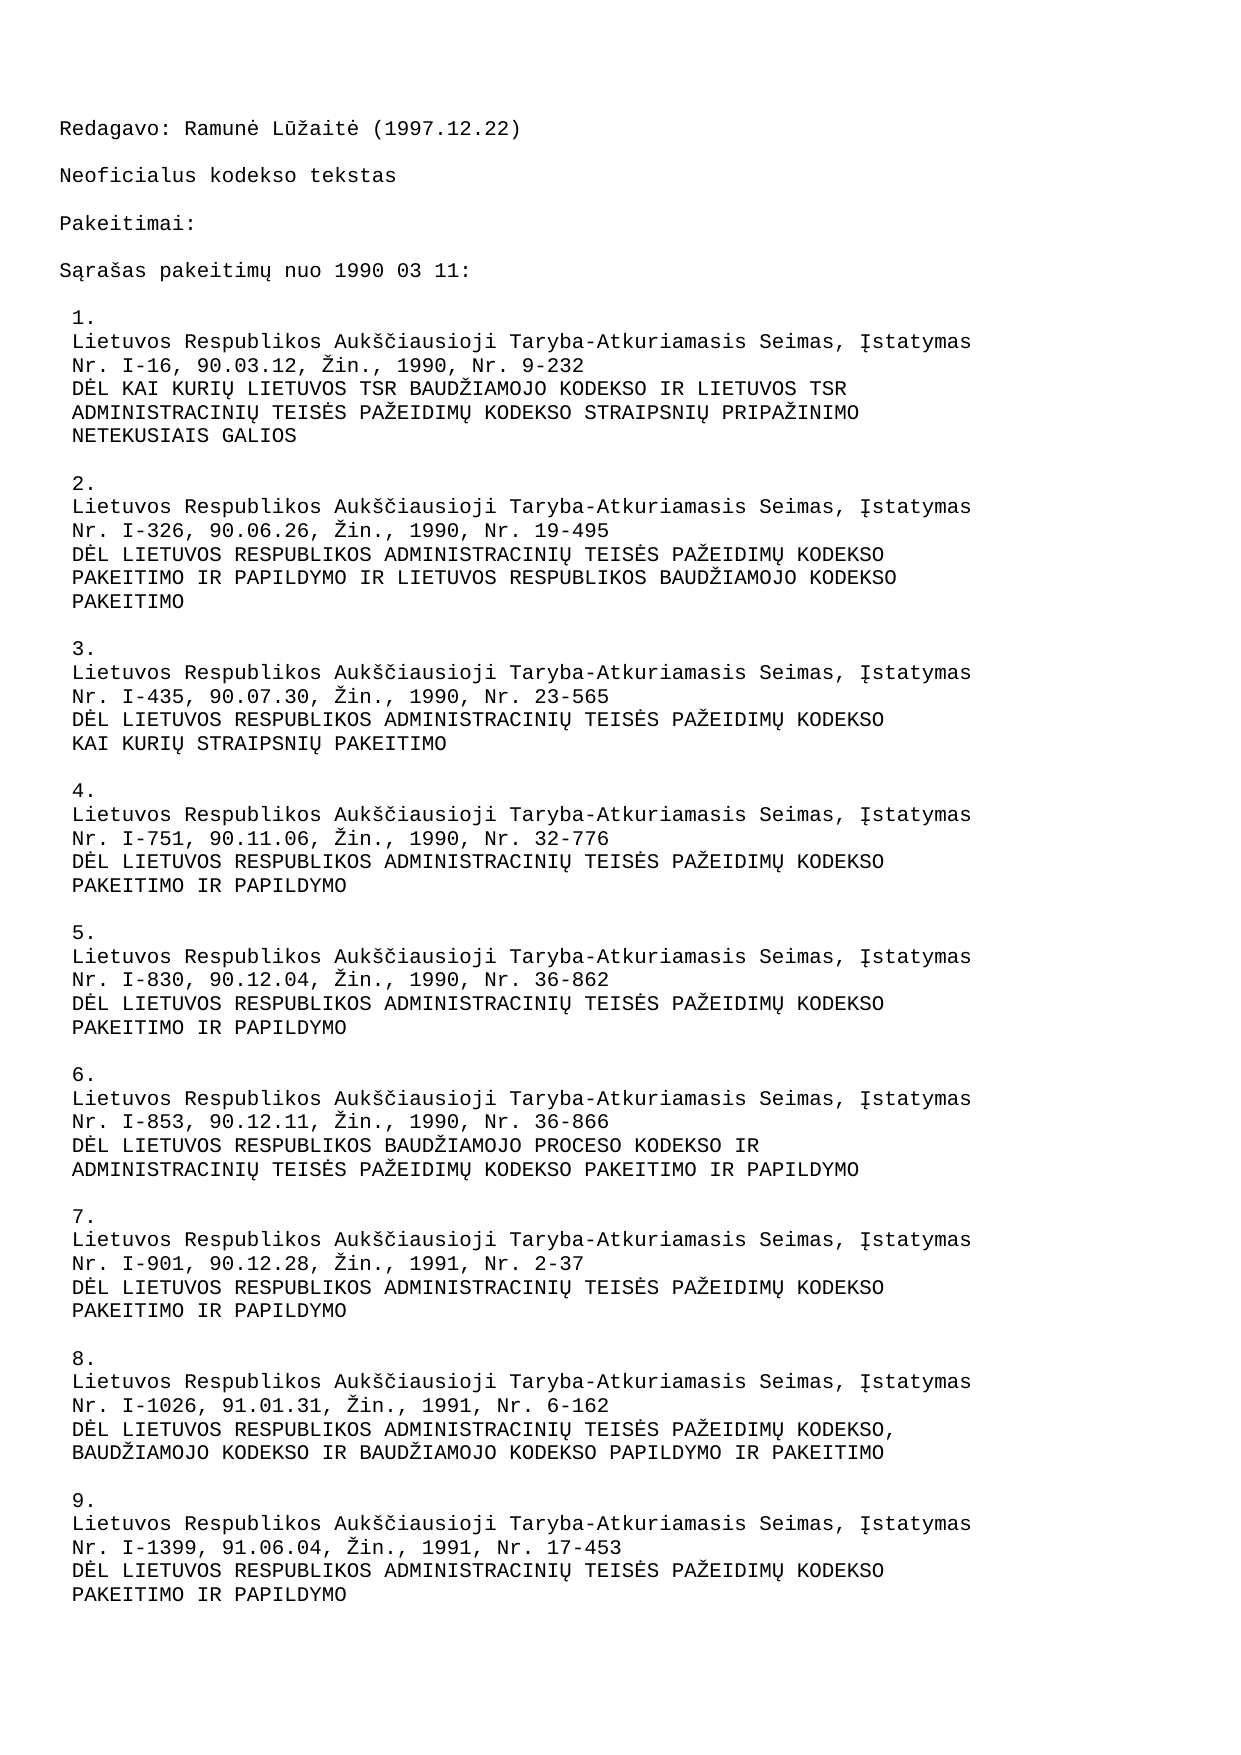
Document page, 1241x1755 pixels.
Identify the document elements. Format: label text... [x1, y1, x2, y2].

text Lietuvos Respublikos Aukščiausioji Taryba-Atkuriamasis Seimas, Įstatymas [59, 946, 1122, 969]
text Lietuvos Respublikos Aukščiausioji Taryba-Atkuriamasis Seimas, Įstatymas [59, 1229, 1122, 1253]
text PAKEITIMO IR PAPILDYMO [59, 875, 1122, 898]
text NETEKUSIAIS GALIOS [59, 426, 1122, 449]
text Neoficialus kodekso tekstas [59, 165, 1122, 189]
text Nr. I-1026, 91.01.31, Žin., 1991, Nr. 6-162 [59, 1395, 1122, 1419]
text DĖL LIETUVOS RESPUBLIKOS ADMINISTRACINIŲ TEISĖS PAŽEIDIMŲ KODEKSO, [59, 1419, 1122, 1442]
text Redagavo: Ramunė Lūžaitė (1997.12.22) [59, 118, 1122, 142]
text 7. [59, 1206, 1122, 1229]
text PAKEITIMO IR PAPILDYMO [59, 1017, 1122, 1040]
text Nr. I-751, 90.11.06, Žin., 1990, Nr. 32-776 [59, 827, 1122, 851]
text Nr. I-326, 90.06.26, Žin., 1990, Nr. 19-495 [59, 520, 1122, 544]
text Lietuvos Respublikos Aukščiausioji Taryba-Atkuriamasis Seimas, Įstatymas [59, 496, 1122, 520]
text DĖL LIETUVOS RESPUBLIKOS BAUDŽIAMOJO PROCESO KODEKSO IR [59, 1135, 1122, 1158]
text ADMINISTRACINIŲ TEISĖS PAŽEIDIMŲ KODEKSO PAKEITIMO IR PAPILDYMO [59, 1158, 1122, 1182]
text 3. [59, 638, 1122, 662]
text 2. [59, 473, 1122, 496]
text Nr. I-1399, 91.06.04, Žin., 1991, Nr. 17-453 [59, 1537, 1122, 1561]
text DĖL LIETUVOS RESPUBLIKOS ADMINISTRACINIŲ TEISĖS PAŽEIDIMŲ KODEKSO [59, 851, 1122, 875]
text Lietuvos Respublikos Aukščiausioji Taryba-Atkuriamasis Seimas, Įstatymas [59, 804, 1122, 827]
text Lietuvos Respublikos Aukščiausioji Taryba-Atkuriamasis Seimas, Įstatymas [59, 331, 1122, 354]
text BAUDŽIAMOJO KODEKSO IR BAUDŽIAMOJO KODEKSO PAPILDYMO IR PAKEITIMO [59, 1442, 1122, 1466]
text PAKEITIMO IR PAPILDYMO IR LIETUVOS RESPUBLIKOS BAUDŽIAMOJO KODEKSO [59, 567, 1122, 591]
text PAKEITIMO [59, 591, 1122, 615]
text 9. [59, 1489, 1122, 1513]
text ADMINISTRACINIŲ TEISĖS PAŽEIDIMŲ KODEKSO STRAIPSNIŲ PRIPAŽINIMO [59, 402, 1122, 426]
text Lietuvos Respublikos Aukščiausioji Taryba-Atkuriamasis Seimas, Įstatymas [59, 1088, 1122, 1111]
text 1. [59, 307, 1122, 331]
text PAKEITIMO IR PAPILDYMO [59, 1584, 1122, 1608]
text 5. [59, 922, 1122, 946]
text KAI KURIŲ STRAIPSNIŲ PAKEITIMO [59, 733, 1122, 757]
text DĖL LIETUVOS RESPUBLIKOS ADMINISTRACINIŲ TEISĖS PAŽEIDIMŲ KODEKSO [59, 1277, 1122, 1300]
text PAKEITIMO IR PAPILDYMO [59, 1300, 1122, 1324]
text Lietuvos Respublikos Aukščiausioji Taryba-Atkuriamasis Seimas, Įstatymas [59, 1371, 1122, 1395]
text DĖL LIETUVOS RESPUBLIKOS ADMINISTRACINIŲ TEISĖS PAŽEIDIMŲ KODEKSO [59, 544, 1122, 567]
text 4. [59, 780, 1122, 804]
text Nr. I-901, 90.12.28, Žin., 1991, Nr. 2-37 [59, 1253, 1122, 1277]
text Lietuvos Respublikos Aukščiausioji Taryba-Atkuriamasis Seimas, Įstatymas [59, 662, 1122, 686]
text 6. [59, 1064, 1122, 1088]
text Nr. I-830, 90.12.04, Žin., 1990, Nr. 36-862 [59, 969, 1122, 993]
text DĖL LIETUVOS RESPUBLIKOS ADMINISTRACINIŲ TEISĖS PAŽEIDIMŲ KODEKSO [59, 993, 1122, 1017]
text DĖL KAI KURIŲ LIETUVOS TSR BAUDŽIAMOJO KODEKSO IR LIETUVOS TSR [59, 378, 1122, 402]
text Nr. I-853, 90.12.11, Žin., 1990, Nr. 36-866 [59, 1111, 1122, 1135]
text 8. [59, 1348, 1122, 1371]
text DĖL LIETUVOS RESPUBLIKOS ADMINISTRACINIŲ TEISĖS PAŽEIDIMŲ KODEKSO [59, 1561, 1122, 1584]
text Nr. I-435, 90.07.30, Žin., 1990, Nr. 23-565 [59, 686, 1122, 709]
text Nr. I-16, 90.03.12, Žin., 1990, Nr. 9-232 [59, 354, 1122, 378]
text Pakeitimai: [59, 213, 1122, 236]
text DĖL LIETUVOS RESPUBLIKOS ADMINISTRACINIŲ TEISĖS PAŽEIDIMŲ KODEKSO [59, 709, 1122, 733]
text Sąrašas pakeitimų nuo 1990 03 11: [59, 260, 1122, 284]
text Lietuvos Respublikos Aukščiausioji Taryba-Atkuriamasis Seimas, Įstatymas [59, 1513, 1122, 1537]
